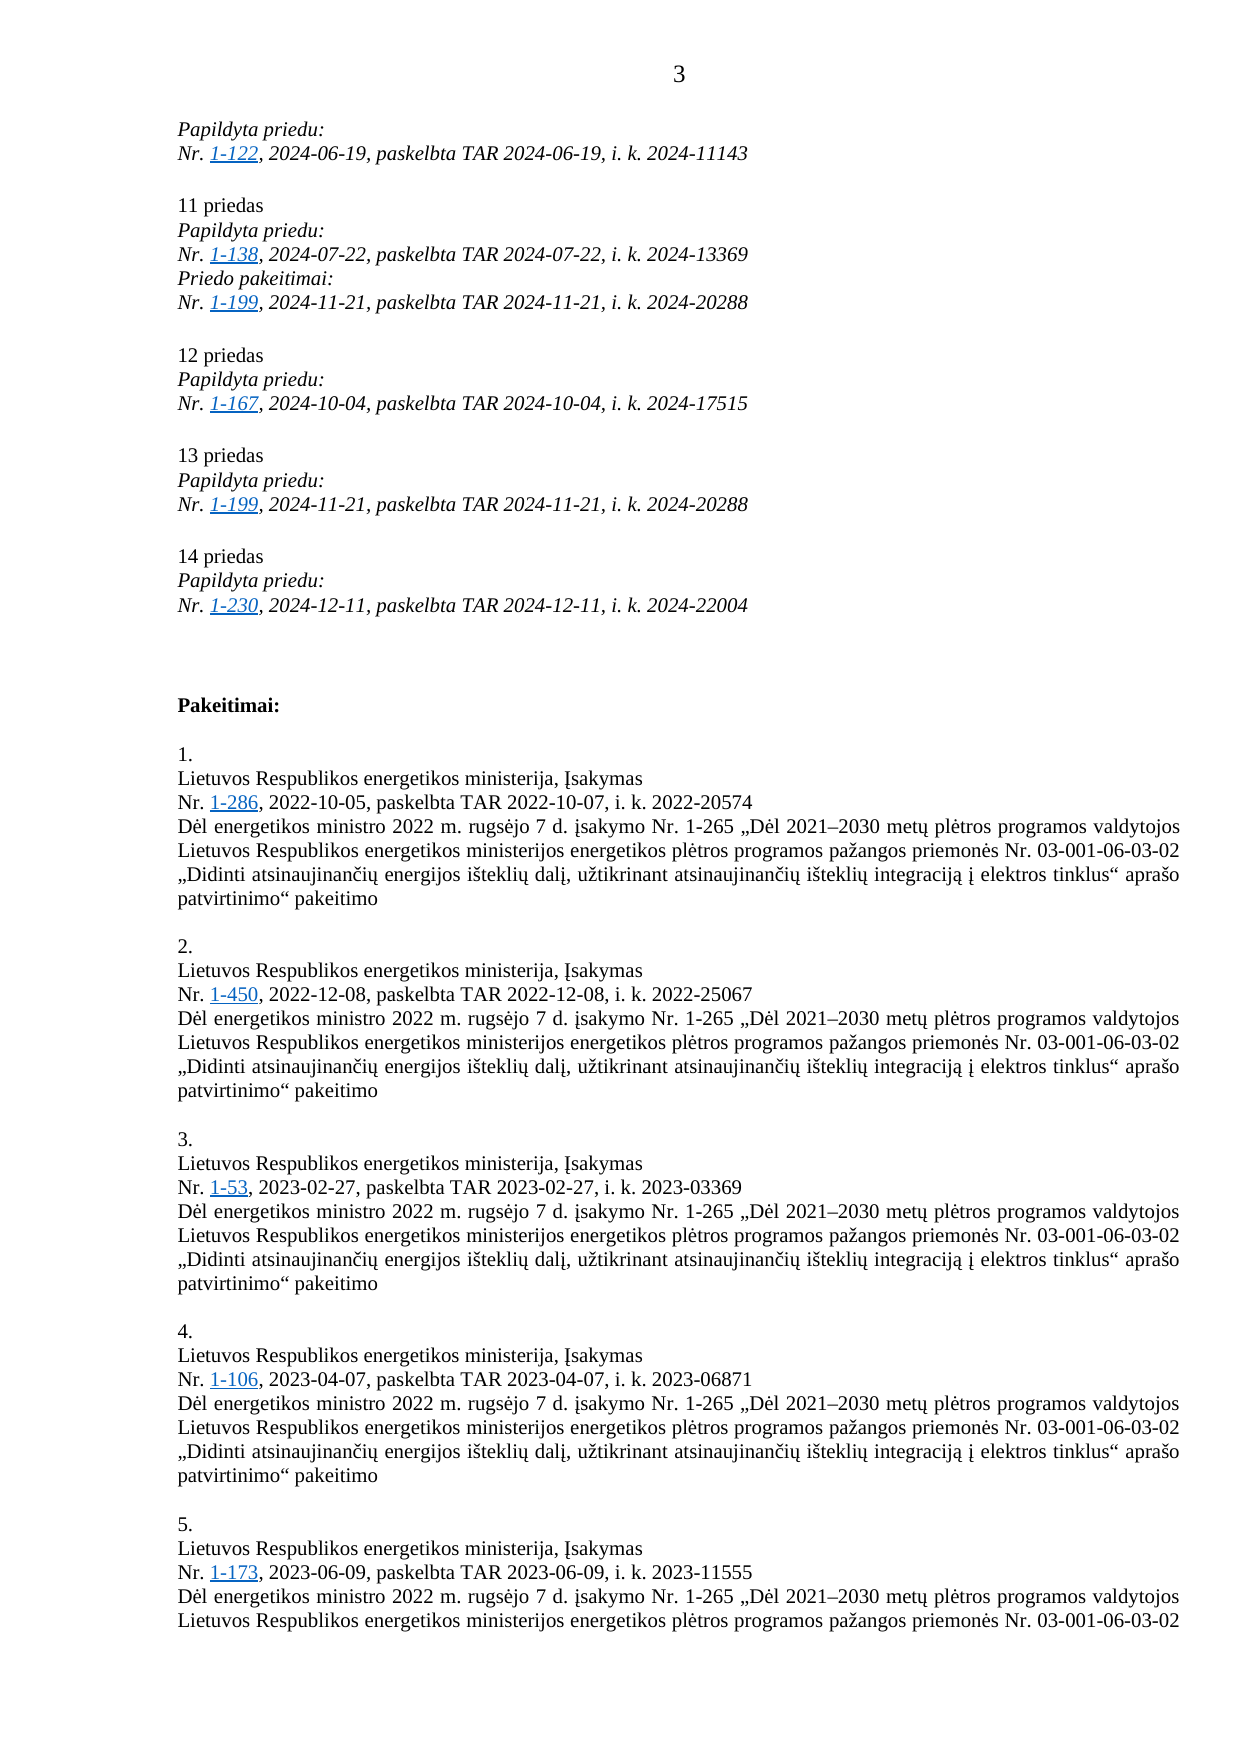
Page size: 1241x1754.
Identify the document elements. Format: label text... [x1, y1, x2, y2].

text Dėl energetikos ministro 2022 m. rugsėjo 7 d. įsakymo Nr. 1-265 „Dėl 2021–2030 metų plėtros programos valdytojos Lietuvos Respublikos energetikos ministerijos energetikos plėtros programos pažangos priemonės Nr. 03-001-06-03-02 „Didinti atsinaujinančių energijos išteklių dalį, užtikrinant atsinaujinančių išteklių integraciją į elektros tinklus“ aprašo patvirtinimo“ pakeitimo [177, 1199, 1181, 1295]
text Nr. 1-138, 2024-07-22, paskelbta TAR 2024-07-22, i. k. 2024-13369 [177, 242, 1181, 266]
text Lietuvos Respublikos energetikos ministerija, Įsakymas [177, 766, 1181, 790]
text 3. [177, 1127, 1181, 1151]
text Nr. 1-199, 2024-11-21, paskelbta TAR 2024-11-21, i. k. 2024-20288 [177, 492, 1181, 516]
text Lietuvos Respublikos energetikos ministerija, Įsakymas [177, 1151, 1181, 1175]
text Papildyta priedu: [177, 467, 1181, 492]
text Papildyta priedu: [177, 117, 1181, 141]
text Lietuvos Respublikos energetikos ministerija, Įsakymas [177, 1343, 1181, 1367]
text Nr. 1-106, 2023-04-07, paskelbta TAR 2023-04-07, i. k. 2023-06871 [177, 1367, 1181, 1391]
text Nr. 1-122, 2024-06-19, paskelbta TAR 2024-06-19, i. k. 2024-11143 [177, 141, 1181, 165]
text Nr. 1-173, 2023-06-09, paskelbta TAR 2023-06-09, i. k. 2023-11555 [177, 1560, 1181, 1584]
text Nr. 1-286, 2022-10-05, paskelbta TAR 2022-10-07, i. k. 2022-20574 [177, 790, 1181, 814]
text Nr. 1-199, 2024-11-21, paskelbta TAR 2024-11-21, i. k. 2024-20288 [177, 290, 1181, 314]
text 11 priedas [177, 193, 1181, 217]
text Nr. 1-450, 2022-12-08, paskelbta TAR 2022-12-08, i. k. 2022-25067 [177, 982, 1181, 1006]
text Dėl energetikos ministro 2022 m. rugsėjo 7 d. įsakymo Nr. 1-265 „Dėl 2021–2030 metų plėtros programos valdytojos Lietuvos Respublikos energetikos ministerijos energetikos plėtros programos pažangos priemonės Nr. 03-001-06-03-02 „Didinti atsinaujinančių energijos išteklių dalį, užtikrinant atsinaujinančių išteklių integraciją į elektros tinklus“ aprašo patvirtinimo“ pakeitimo [177, 1391, 1181, 1487]
text 4. [177, 1319, 1181, 1343]
text Papildyta priedu: [177, 367, 1181, 391]
text Priedo pakeitimai: [177, 266, 1181, 290]
text 12 priedas [177, 342, 1181, 367]
text Dėl energetikos ministro 2022 m. rugsėjo 7 d. įsakymo Nr. 1-265 „Dėl 2021–2030 metų plėtros programos valdytojos Lietuvos Respublikos energetikos ministerijos energetikos plėtros programos pažangos priemonės Nr. 03-001-06-03-02 „Didinti atsinaujinančių energijos išteklių dalį, užtikrinant atsinaujinančių išteklių integraciją į elektros tinklus“ aprašo patvirtinimo“ pakeitimo [177, 1006, 1181, 1102]
text 5. [177, 1512, 1181, 1536]
text 2. [177, 934, 1181, 958]
text Nr. 1-53, 2023-02-27, paskelbta TAR 2023-02-27, i. k. 2023-03369 [177, 1175, 1181, 1199]
text Lietuvos Respublikos energetikos ministerija, Įsakymas [177, 1536, 1181, 1560]
text Nr. 1-167, 2024-10-04, paskelbta TAR 2024-10-04, i. k. 2024-17515 [177, 391, 1181, 415]
text Pakeitimai: [177, 693, 1181, 717]
text 13 priedas [177, 443, 1181, 467]
text Lietuvos Respublikos energetikos ministerija, Įsakymas [177, 958, 1181, 982]
text Dėl energetikos ministro 2022 m. rugsėjo 7 d. įsakymo Nr. 1-265 „Dėl 2021–2030 metų plėtros programos valdytojos Lietuvos Respublikos energetikos ministerijos energetikos plėtros programos pažangos priemonės Nr. 03-001-06-03-02 [177, 1584, 1181, 1632]
text Dėl energetikos ministro 2022 m. rugsėjo 7 d. įsakymo Nr. 1-265 „Dėl 2021–2030 metų plėtros programos valdytojos Lietuvos Respublikos energetikos ministerijos energetikos plėtros programos pažangos priemonės Nr. 03-001-06-03-02 „Didinti atsinaujinančių energijos išteklių dalį, užtikrinant atsinaujinančių išteklių integraciją į elektros tinklus“ aprašo patvirtinimo“ pakeitimo [177, 814, 1181, 910]
text 1. [177, 742, 1181, 766]
text Papildyta priedu: [177, 217, 1181, 242]
text Nr. 1-230, 2024-12-11, paskelbta TAR 2024-12-11, i. k. 2024-22004 [177, 592, 1181, 617]
text 14 priedas [177, 544, 1181, 568]
text Papildyta priedu: [177, 568, 1181, 592]
